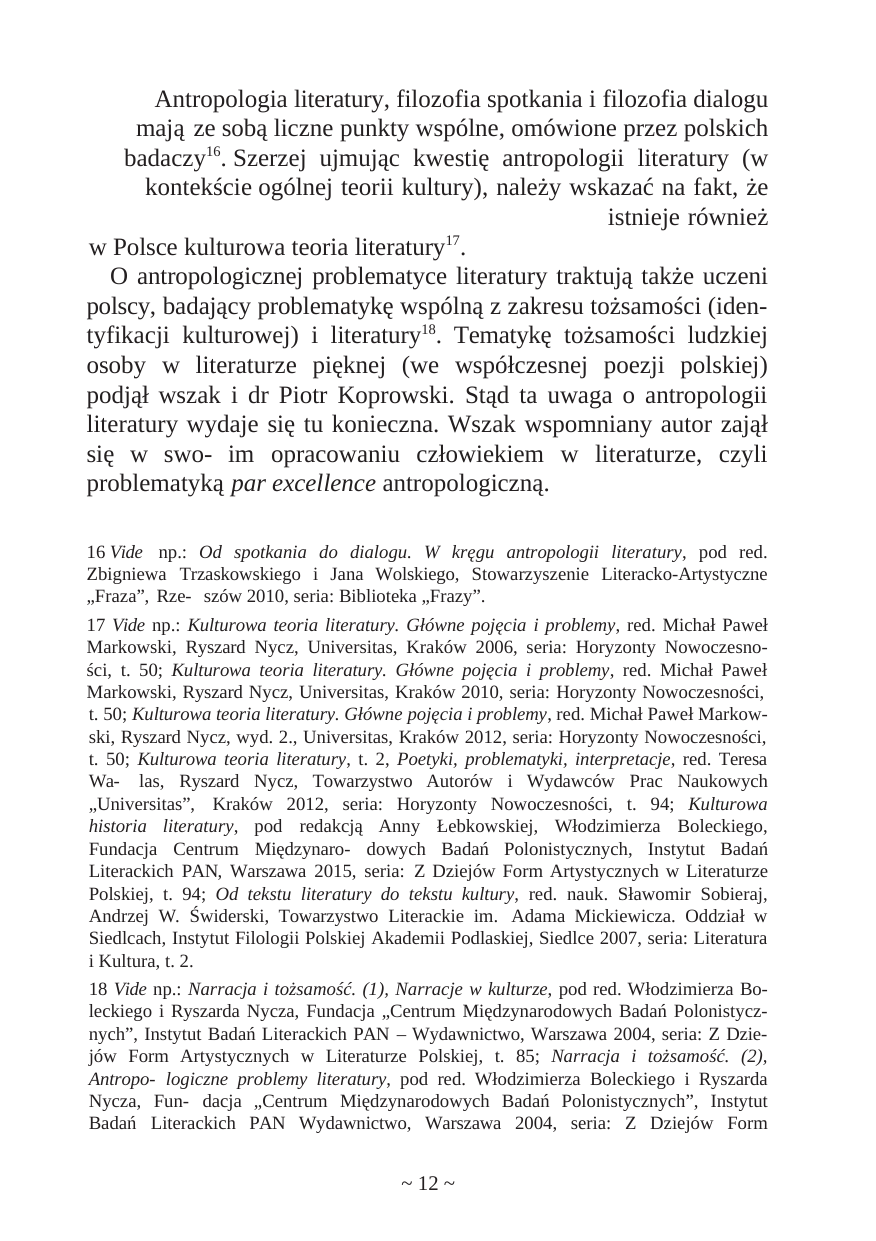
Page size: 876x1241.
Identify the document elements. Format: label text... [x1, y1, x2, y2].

list Vide np.: Kulturowa teoria literatury. Główne pojęcia i problemy, red. Michał Paweł Markowski, Ryszard Nycz, Universitas, Kraków 2006, seria: Horyzonty Nowoczesno- ści, t. 50; Kulturowa teoria literatury. Główne pojęcia i problemy, red. Michał Paweł Markowski, Ryszard Nycz, Universitas, Kraków 2010, seria: Horyzonty Nowoczesności, [86, 614, 768, 702]
text 18 Vide np.: Narracja i tożsamość. (1), Narracje w kulturze, pod red. Włodzimierza Bo- leckiego i Ryszarda Nycza, Fundacja „Centrum Międzynarodowych Badań Polonistycz- nych”, Instytut Badań Literackich PAN – Wydawnictwo, Warszawa 2004, seria: Z Dzie- jów Form Artystycznych w Literaturze Polskiej, t. 85; Narracja i tożsamość. (2), Antropo- logiczne problemy literatury, pod red. Włodzimierza Boleckiego i Ryszarda Nycza, Fun- dacja „Centrum Międzynarodowych Badań Polonistycznych”, Instytut Badań Literackich PAN Wydawnictwo, Warszawa 2004, seria: Z Dziejów Form Artystycznych w Literaturze Polskiej, t. 86. [88, 978, 768, 1138]
text O antropologicznej problematyce literatury traktują także uczeni polscy, badający problematykę wspólną z zakresu tożsamości (iden- tyfikacji kulturowej) i literatury18. Tematykę tożsamości ludzkiej osoby w literaturze pięknej (we współczesnej poezji polskiej) podjął wszak i dr Piotr Koprowski. Stąd ta uwaga o antropologii literatury wydaje się tu konieczna. Wszak wspomniany autor zajął się w swo- im opracowaniu człowiekiem w literaturze, czyli problematyką par excellence antropologiczną. [86, 261, 768, 497]
list Vide np.: Od spotkania do dialogu. W kręgu antropologii literatury, pod red. Zbigniewa Trzaskowskiego i Jana Wolskiego, Stowarzyszenie Literacko-Artystyczne „Fraza”, Rze- szów 2010, seria: Biblioteka „Frazy”. [86, 541, 768, 607]
text w Polsce kulturowa teoria literatury17. [88, 232, 770, 260]
text ~ 12 ~ [401, 1172, 457, 1196]
text t. 50; Kulturowa teoria literatury, t. 2, Poetyki, problematyki, interpretacje, red. Teresa Wa- las, Ryszard Nycz, Towarzystwo Autorów i Wydawców Prac Naukowych „Universitas”, Kraków 2012, seria: Horyzonty Nowoczesności, t. 94; Kulturowa historia literatury, pod redakcją Anny Łebkowskiej, Włodzimierza Boleckiego, Fundacja Centrum Międzynaro- dowych Badań Polonistycznych, Instytut Badań Literackich PAN, Warszawa 2015, seria: Z Dziejów Form Artystycznych w Literaturze Polskiej, t. 94; Od tekstu literatury do tekstu kultury, red. nauk. Sławomir Sobieraj, Andrzej W. Świderski, Towarzystwo Literackie im. Adama Mickiewicza. Oddział w Siedlcach, Instytut Filologii Polskiej Akademii Podlaskiej, Siedlce 2007, seria: Literatura i Kultura, t. 2. [88, 748, 768, 971]
text t. 50; Kulturowa teoria literatury. Główne pojęcia i problemy, red. Michał Paweł Markow- ski, Ryszard Nycz, wyd. 2., Universitas, Kraków 2012, seria: Horyzonty Nowoczesności, [88, 703, 768, 747]
text Antropologia literatury, filozofia spotkania i filozofia dialogu mają ze sobą liczne punkty wspólne, omówione przez polskich badaczy16. Szerzej ujmując kwestię antropologii literatury (w kontekście ogólnej teorii kultury), należy wskazać na fakt, że istnieje również [86, 84, 768, 231]
